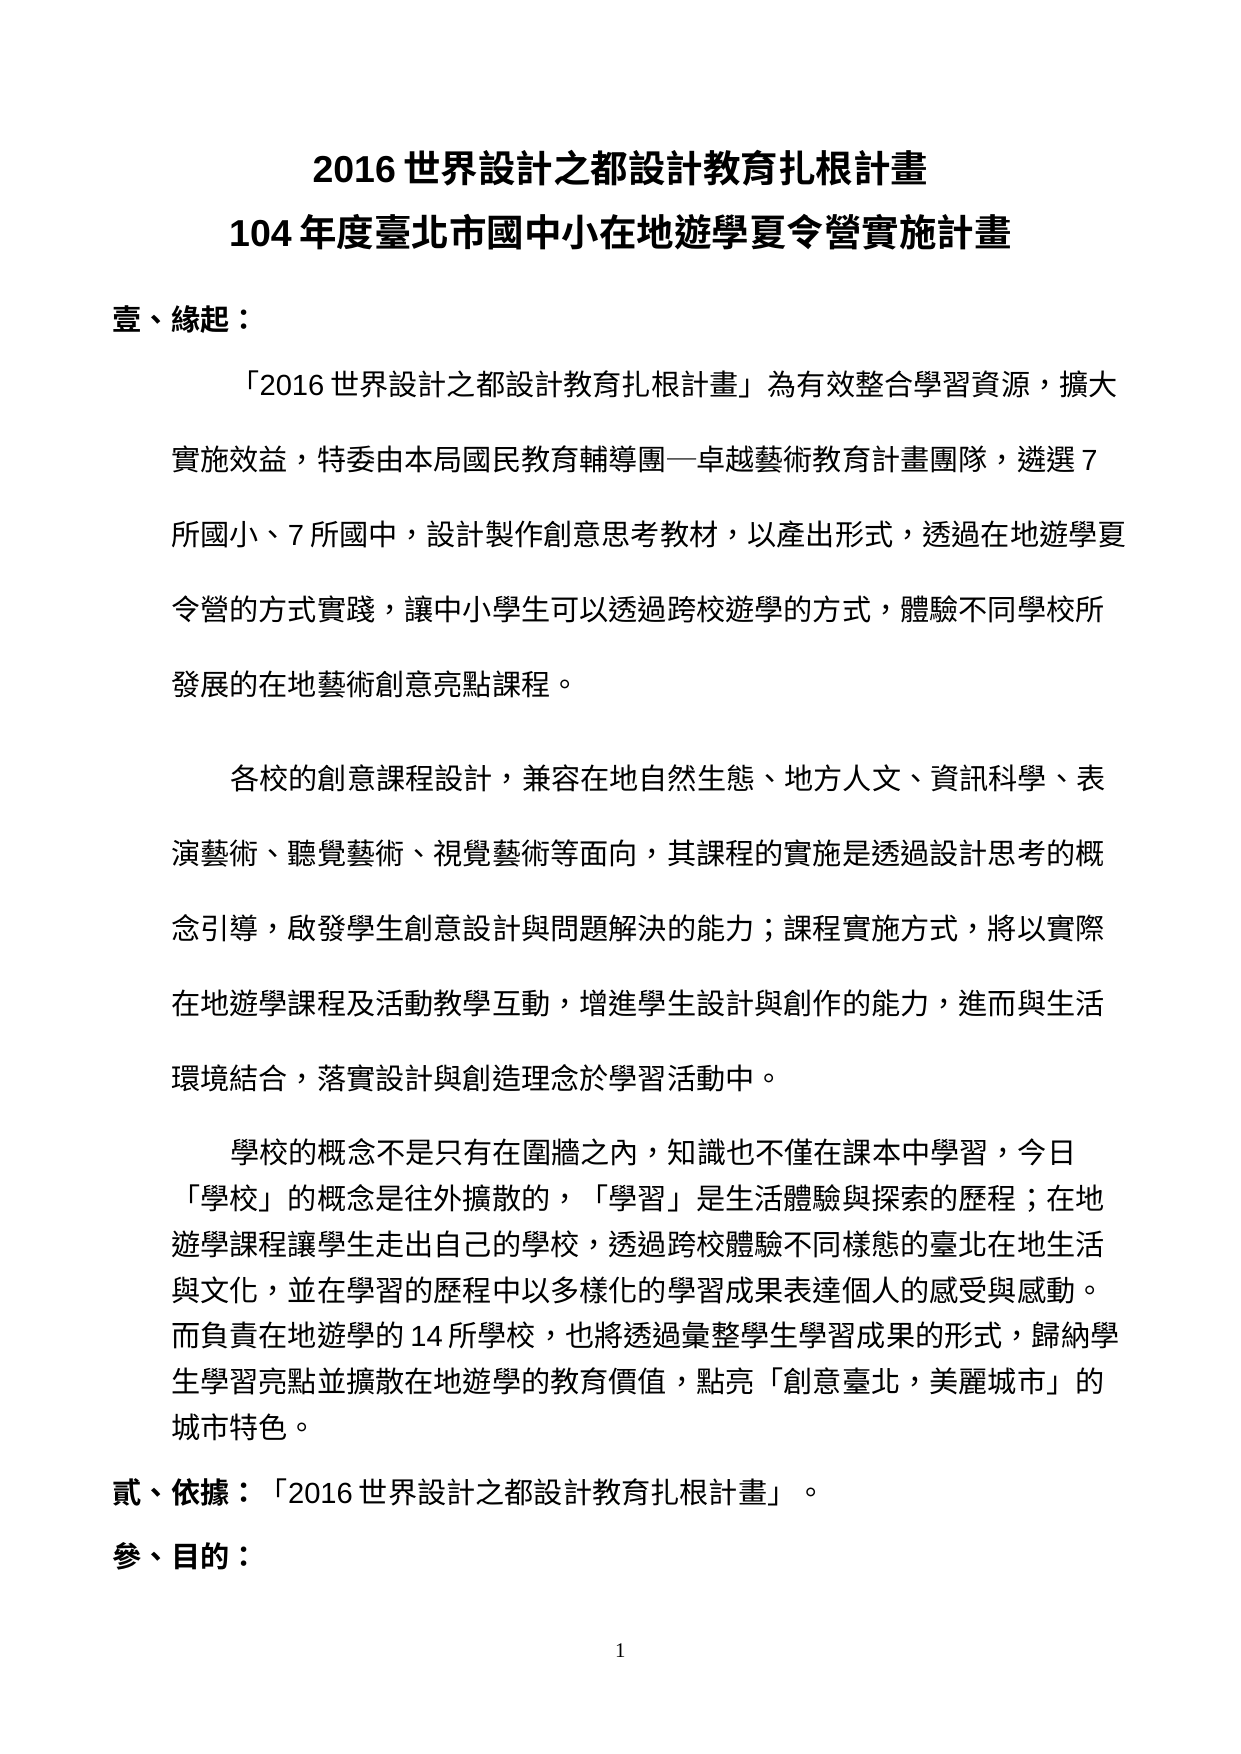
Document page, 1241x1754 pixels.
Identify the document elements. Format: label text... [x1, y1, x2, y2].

list 目的： [112, 1531, 1128, 1577]
list 緣起： [112, 293, 1128, 339]
list 依據：「2016世界設計之都設計教育扎根計畫」。 [112, 1466, 1128, 1512]
text 各校的創意課程設計，兼容在地自然生態、地方人文、資訊科學、表演藝術、聽覺藝術、視覺藝術等面向，其課程的實施是透過設計思考的概念引導，啟發學生創意設計與問題解決的能力；課程實施方式，將以實際在地遊學課程及活動教學互動，增進學生設計與創作的能力，進而與生活環境結合，落實設計與創造理念於學習活動中。 [171, 733, 1128, 1108]
text 104年度臺北市國中小在地遊學夏令營實施計畫 [112, 210, 1128, 256]
text 「2016世界設計之都設計教育扎根計畫」為有效整合學習資源，擴大實施效益，特委由本局國民教育輔導團─卓越藝術教育計畫團隊，遴選7所國小、7所國中，設計製作創意思考教材，以產出形式，透過在地遊學夏令營的方式實踐，讓中小學生可以透過跨校遊學的方式，體驗不同學校所發展的在地藝術創意亮點課程。 [171, 339, 1128, 714]
text 2016世界設計之都設計教育扎根計畫 [112, 146, 1128, 191]
list 學校的概念不是只有在圍牆之內，知識也不僅在課本中學習，今日「學校」的概念是往外擴散的，「學習」是生活體驗與探索的歷程；在地遊學課程讓學生走出自己的學校，透過跨校體驗不同樣態的臺北在地生活與文化，並在學習的歷程中以多樣化的學習成果表達個人的感受與感動。而負責在地遊學的14所學校，也將透過彙整學生學習成果的形式，歸納學生學習亮點並擴散在地遊學的教育價值，點亮「創意臺北，美麗城市」的城市特色。 [171, 1127, 1128, 1448]
